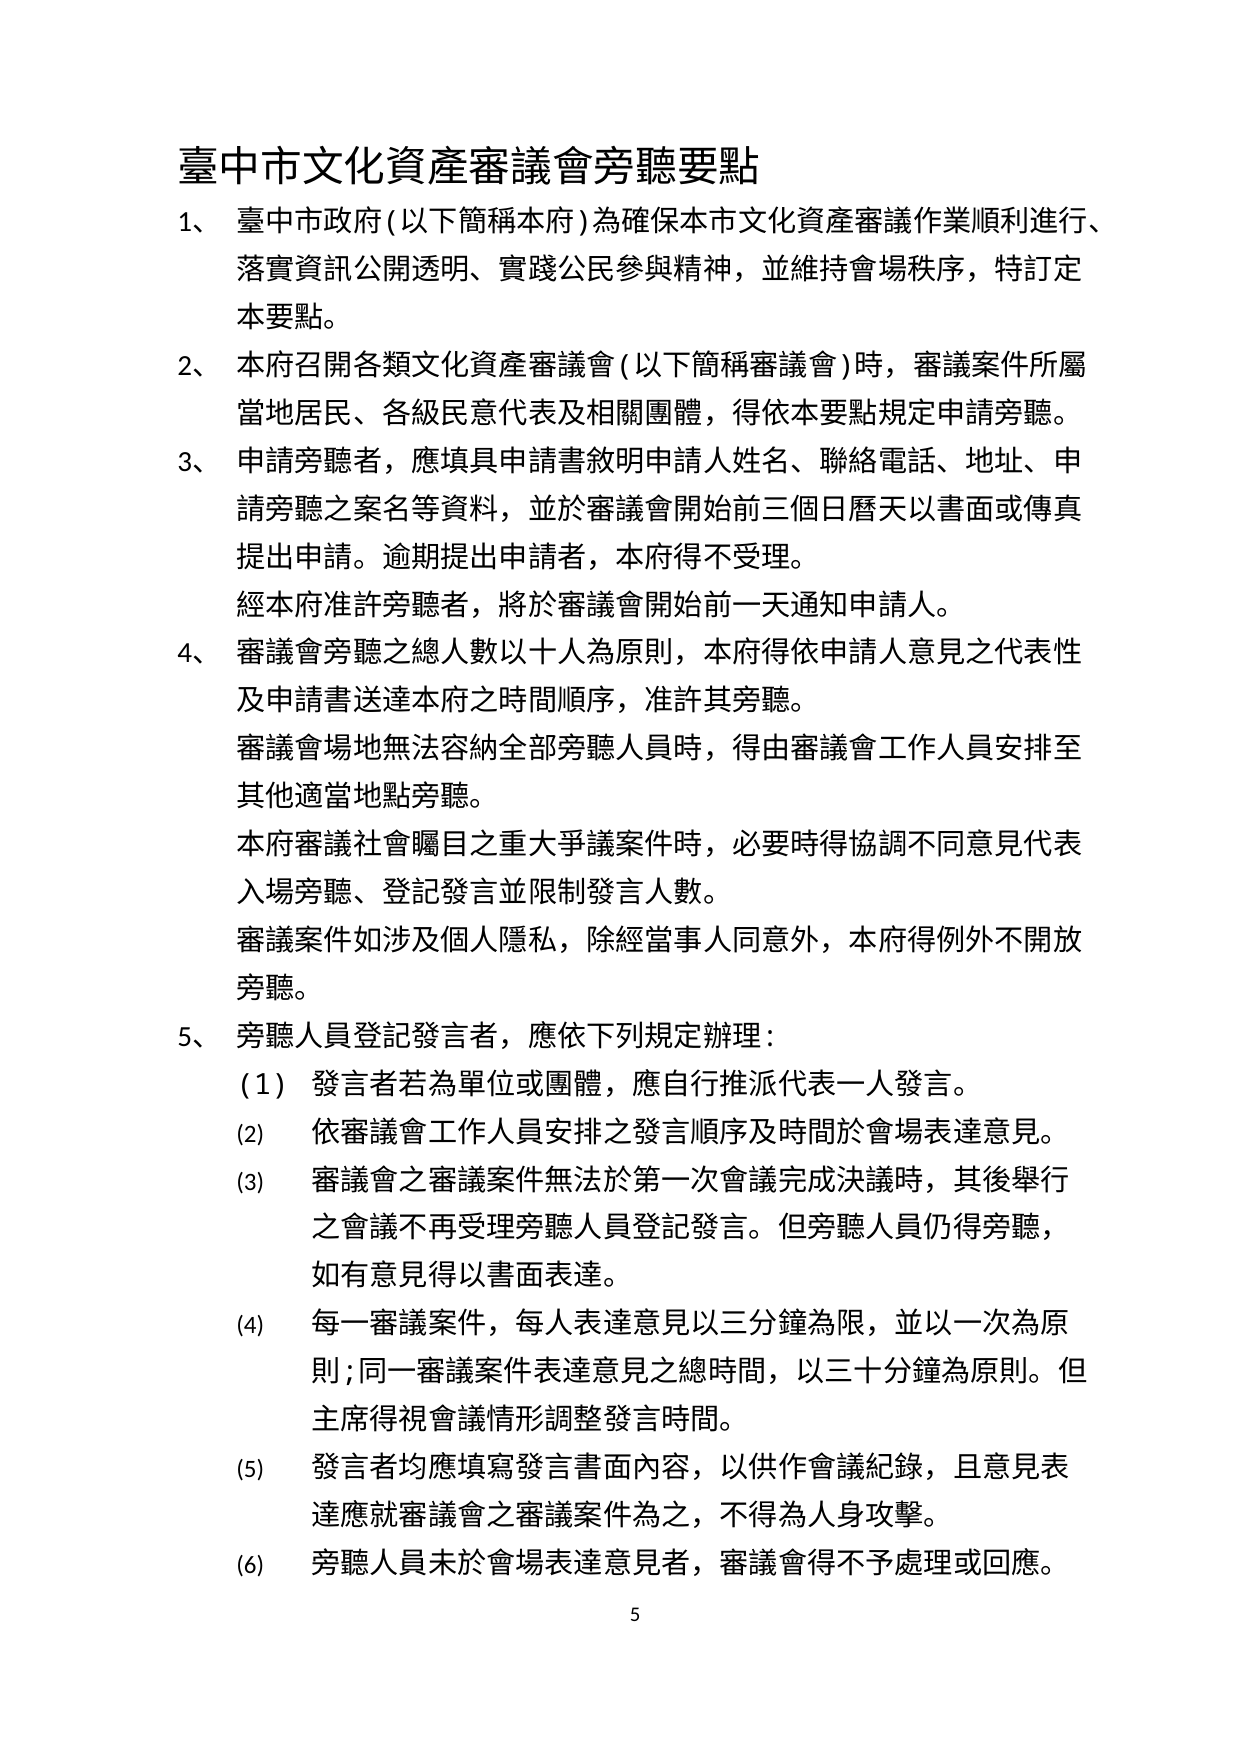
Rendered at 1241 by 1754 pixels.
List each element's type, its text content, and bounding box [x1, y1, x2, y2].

list 審議案件如涉及個人隱私，除經當事人同意外，本府得例外不開放旁聽。 [236, 912, 1092, 1008]
list 旁聽人員未於會場表達意見者，審議會得不予處理或回應。 [236, 1535, 1092, 1583]
list 本府召開各類文化資產審議會(以下簡稱審議會)時，審議案件所屬當地居民、各級民意代表及相關團體，得依本要點規定申請旁聽。 [177, 337, 1092, 433]
list 審議會場地無法容納全部旁聽人員時，得由審議會工作人員安排至其他適當地點旁聽。 [236, 720, 1092, 816]
list 依審議會工作人員安排之發言順序及時間於會場表達意見。 [236, 1104, 1092, 1152]
list 審議會旁聽之總人數以十人為原則，本府得依申請人意見之代表性及申請書送達本府之時間順序，准許其旁聽。 [177, 624, 1092, 720]
list 本府審議社會矚目之重大爭議案件時，必要時得協調不同意見代表入場旁聽、登記發言並限制發言人數。 [236, 816, 1092, 912]
list 臺中市政府(以下簡稱本府)為確保本市文化資產審議作業順利進行、落實資訊公開透明、實踐公民參與精神，並維持會場秩序，特訂定本要點。 [177, 193, 1092, 337]
text 臺中市文化資產審議會旁聽要點 [177, 133, 1087, 193]
list 經本府准許旁聽者，將於審議會開始前一天通知申請人。 [236, 577, 1092, 624]
list 審議會之審議案件無法於第一次會議完成決議時，其後舉行之會議不再受理旁聽人員登記發言。但旁聽人員仍得旁聽，如有意見得以書面表達。 [236, 1152, 1092, 1295]
list 發言者均應填寫發言書面內容，以供作會議紀錄，且意見表達應就審議會之審議案件為之，不得為人身攻擊。 [236, 1439, 1092, 1535]
list 發言者若為單位或團體，應自行推派代表一人發言。 [236, 1056, 1092, 1104]
list 申請旁聽者，應填具申請書敘明申請人姓名、聯絡電話、地址、申請旁聽之案名等資料，並於審議會開始前三個日曆天以書面或傳真提出申請。逾期提出申請者，本府得不受理。 [177, 433, 1092, 577]
list 每一審議案件，每人表達意見以三分鐘為限，並以一次為原則;同一審議案件表達意見之總時間，以三十分鐘為原則。但主席得視會議情形調整發言時間。 [236, 1295, 1092, 1439]
list 旁聽人員登記發言者，應依下列規定辦理: [177, 1008, 1092, 1056]
